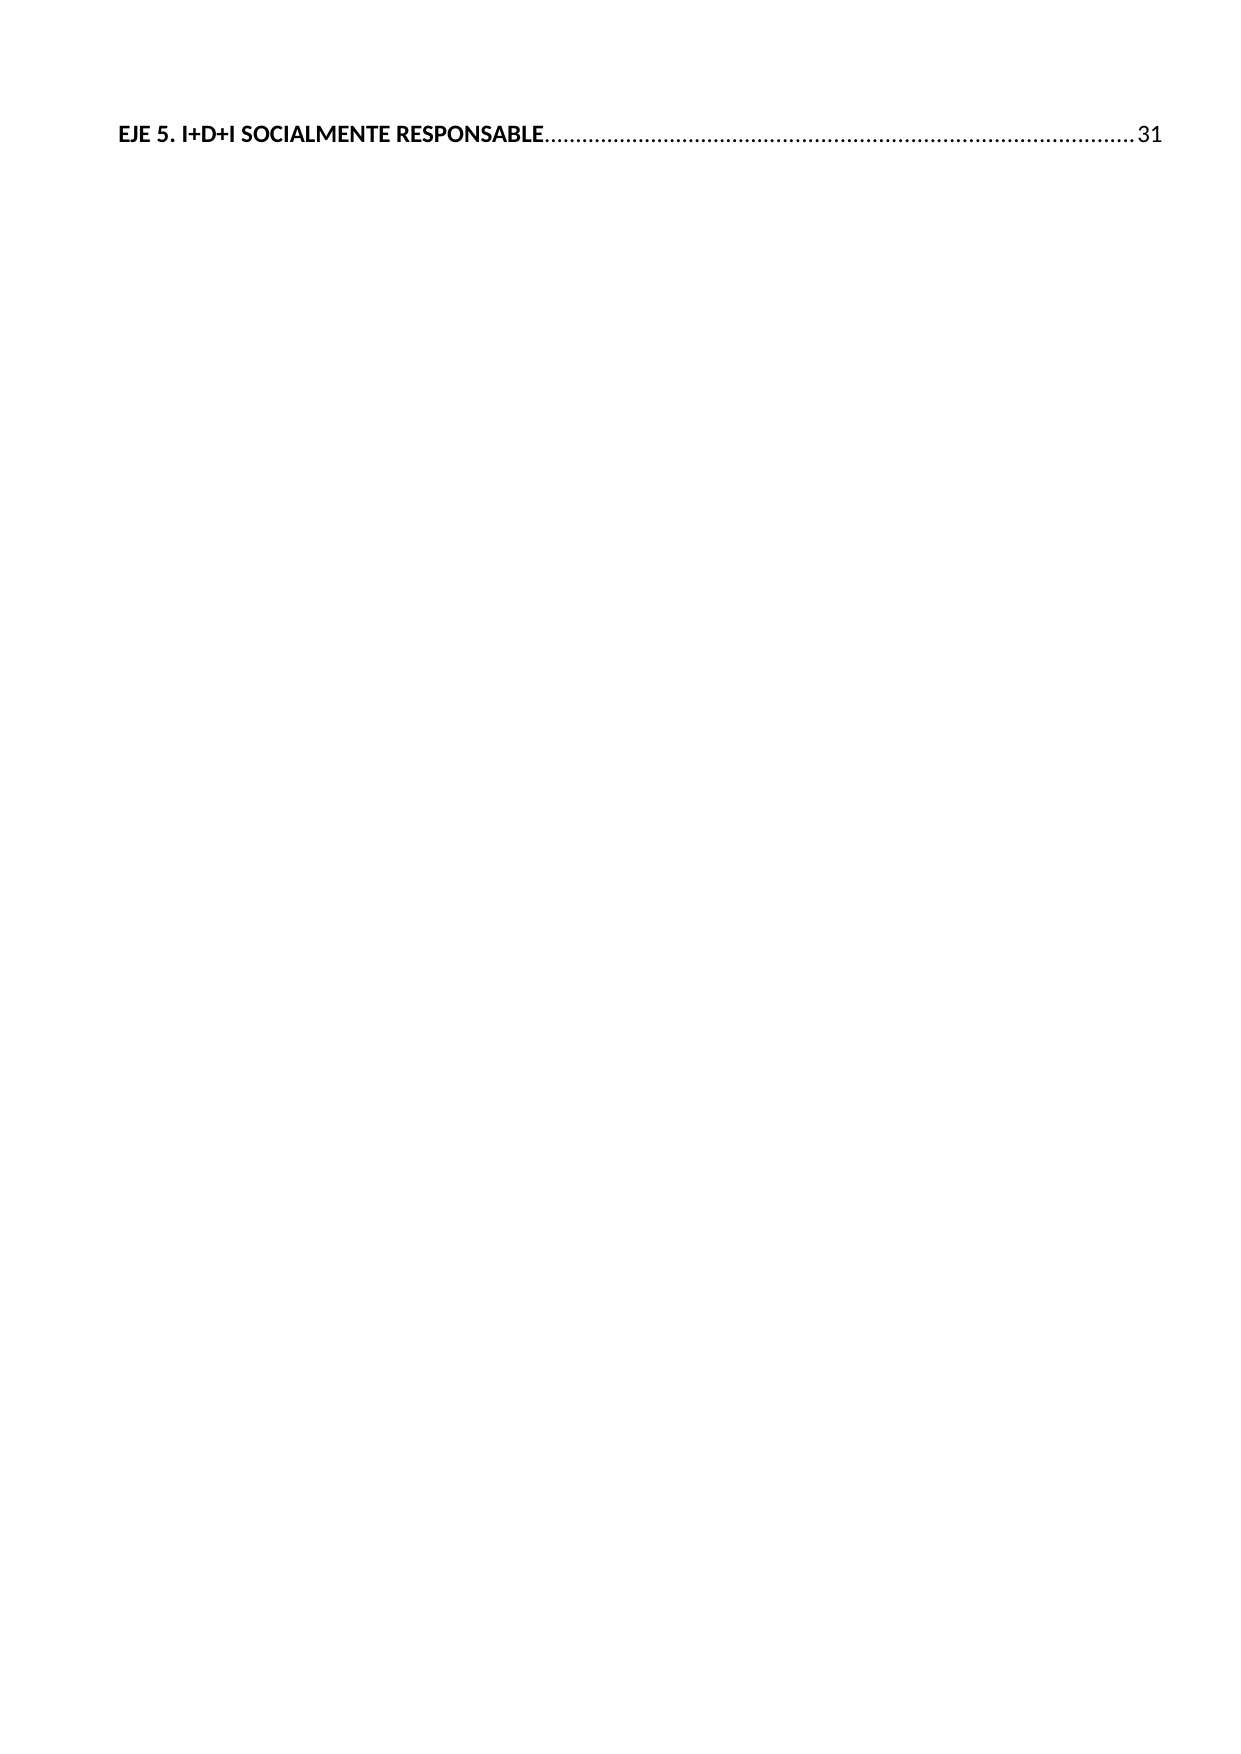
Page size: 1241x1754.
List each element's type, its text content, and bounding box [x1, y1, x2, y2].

text EJE 5. I+D+I SOCIALMENTE RESPONSABLE 31 [118, 118, 1122, 149]
